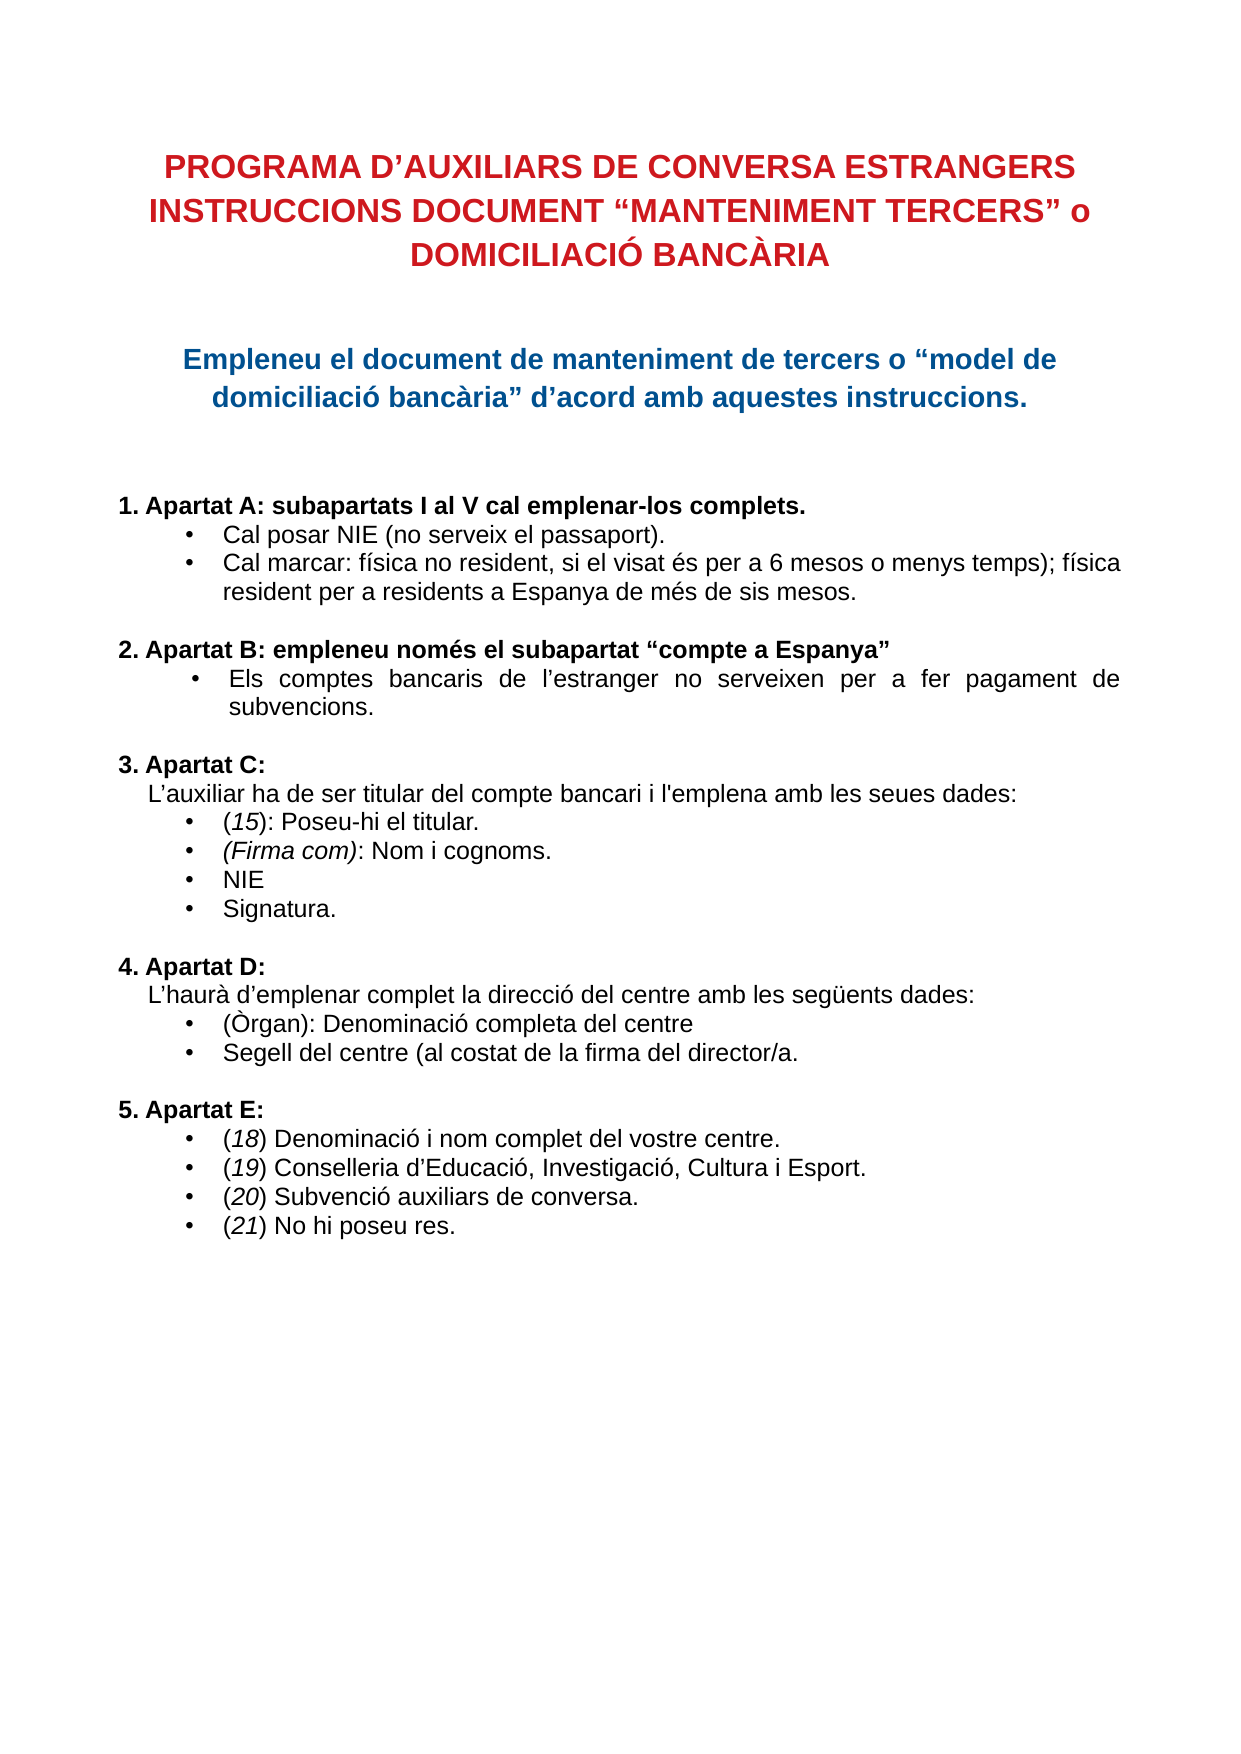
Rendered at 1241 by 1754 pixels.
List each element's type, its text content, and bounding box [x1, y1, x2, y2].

text 5. Apartat E: [118, 1096, 1122, 1124]
list (Òrgan): Denominació completa del centre [185, 1009, 1122, 1038]
text PROGRAMA D’AUXILIARS DE CONVERSA ESTRANGERS [118, 147, 1122, 185]
list Cal marcar: física no resident, si el visat és per a 6 mesos o menys temps); física resident per a residents a Espanya de més de sis mesos. [185, 548, 1122, 606]
list Cal posar NIE (no serveix el passaport). [185, 519, 1122, 548]
list Els comptes bancaris de l’estranger no serveixen per a fer pagament de subvencions. [191, 663, 1122, 721]
list (21) No hi poseu res. [185, 1211, 1122, 1240]
list NIE [185, 865, 1122, 894]
text L’haurà d’emplenar complet la direcció del centre amb les següents dades: [148, 980, 1122, 1009]
list (15): Poseu-hi el titular. [185, 807, 1122, 836]
text L’auxiliar ha de ser titular del compte bancari i l'emplena amb les seues dades: [148, 779, 1122, 807]
list (18) Denominació i nom complet del vostre centre. [185, 1124, 1122, 1153]
list Signatura. [185, 894, 1122, 923]
list Segell del centre (al costat de la firma del director/a. [185, 1038, 1122, 1067]
text 2. Apartat B: empleneu només el subapartat “compte a Espanya” [118, 635, 1122, 663]
text 3. Apartat C: [118, 750, 1122, 779]
list (20) Subvenció auxiliars de conversa. [185, 1182, 1122, 1211]
text 1. Apartat A: subapartats I al V cal emplenar-los complets. [118, 491, 1122, 519]
text INSTRUCCIONS DOCUMENT “MANTENIMENT TERCERS” o DOMICILIACIÓ BANCÀRIA [118, 191, 1122, 274]
text Empleneu el document de manteniment de tercers o “model de domiciliació bancària” d’acord amb aquestes instruccions. [118, 342, 1122, 414]
list (19) Conselleria d’Educació, Investigació, Cultura i Esport. [185, 1153, 1122, 1182]
list (Firma com): Nom i cognoms. [185, 836, 1122, 865]
text 4. Apartat D: [118, 952, 1122, 980]
